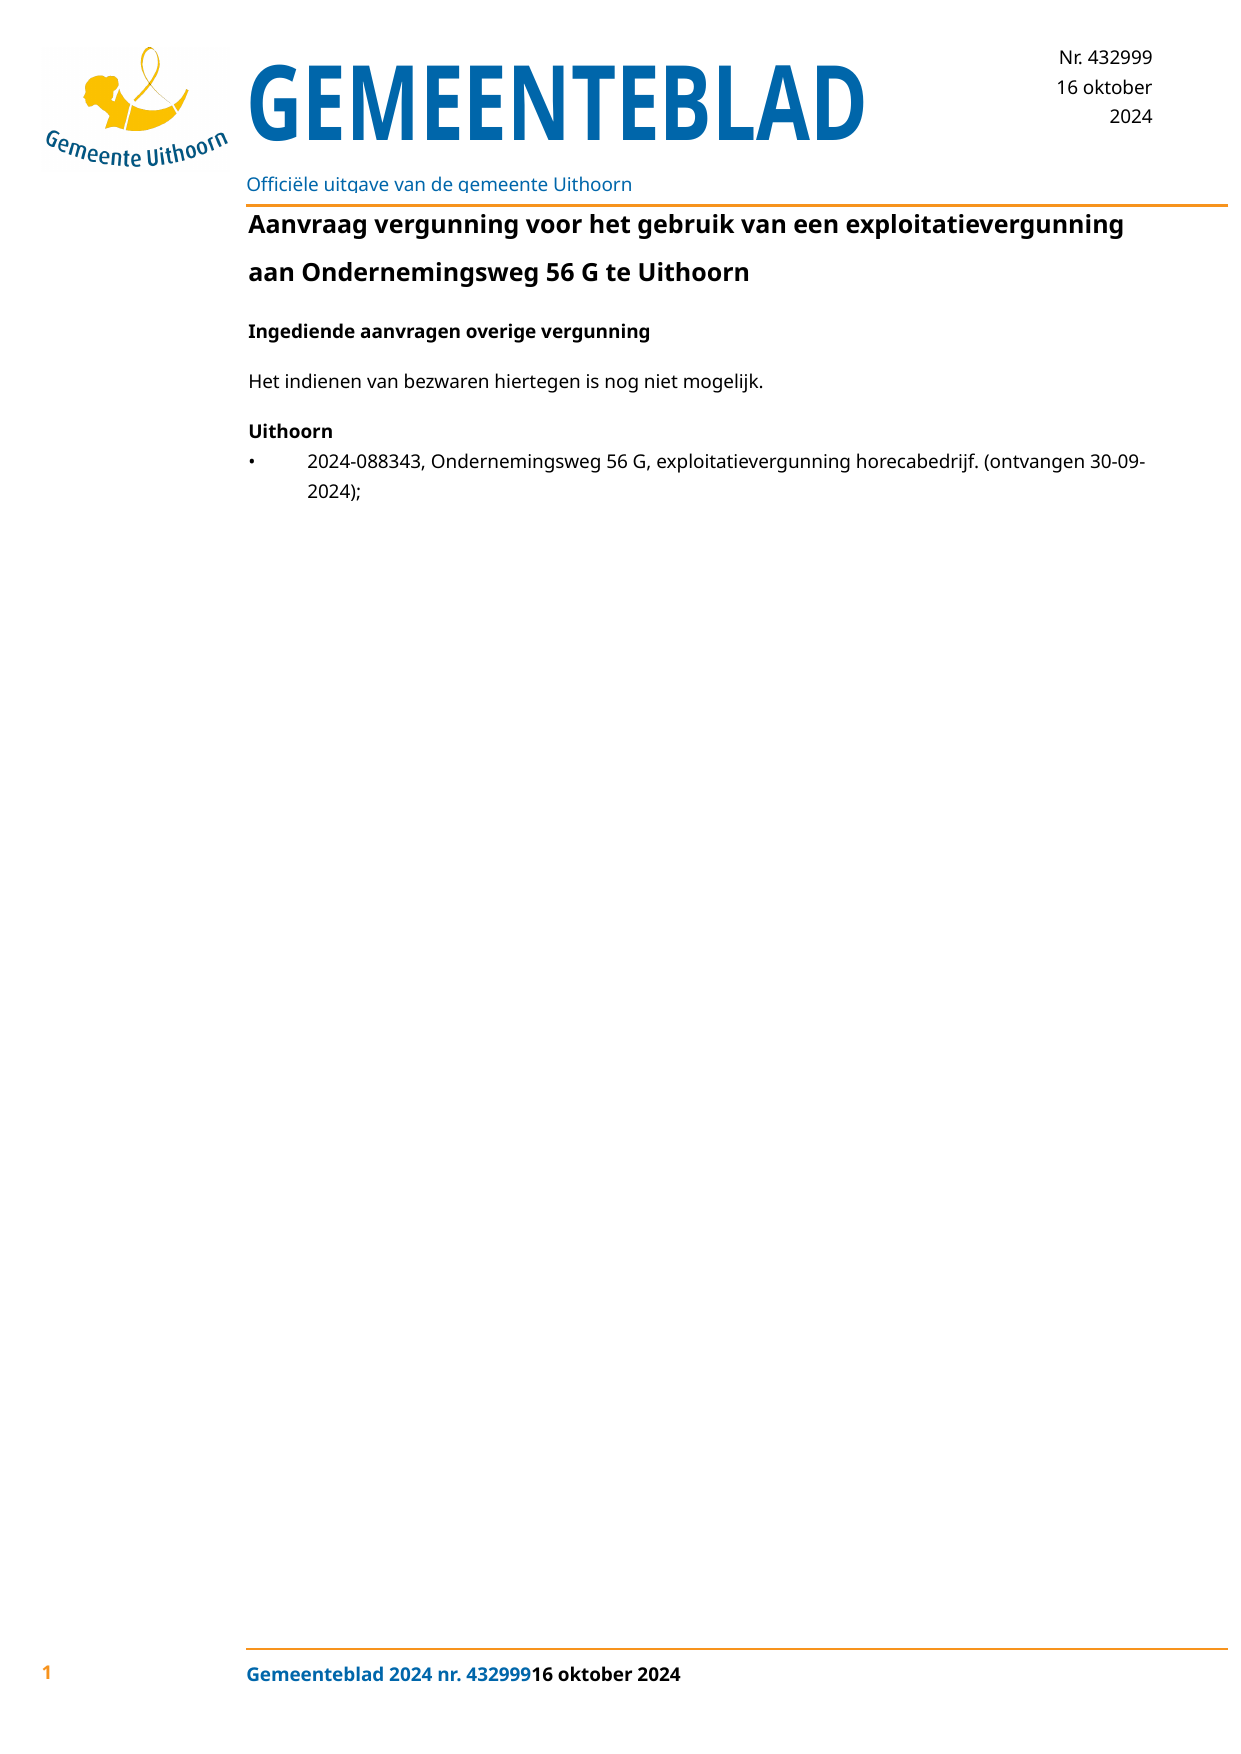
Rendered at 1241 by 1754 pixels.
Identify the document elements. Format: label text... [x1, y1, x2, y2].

text Aanvraag vergunning voor het gebruik van een exploitatievergunning aan Ondernemingsweg 56 G te Uithoorn [248, 207, 1152, 288]
text Ingediende aanvragen overige vergunning [248, 318, 1152, 344]
text Het indienen van bezwaren hiertegen is nog niet mogelijk. [248, 368, 1152, 394]
picture [41, 47, 231, 172]
text Uithoorn [248, 419, 1152, 444]
list 2024-088343, Ondernemingsweg 56 G, exploitatievergunning horecabedrijf. (ontvangen 30-09-2024); [248, 448, 1152, 504]
